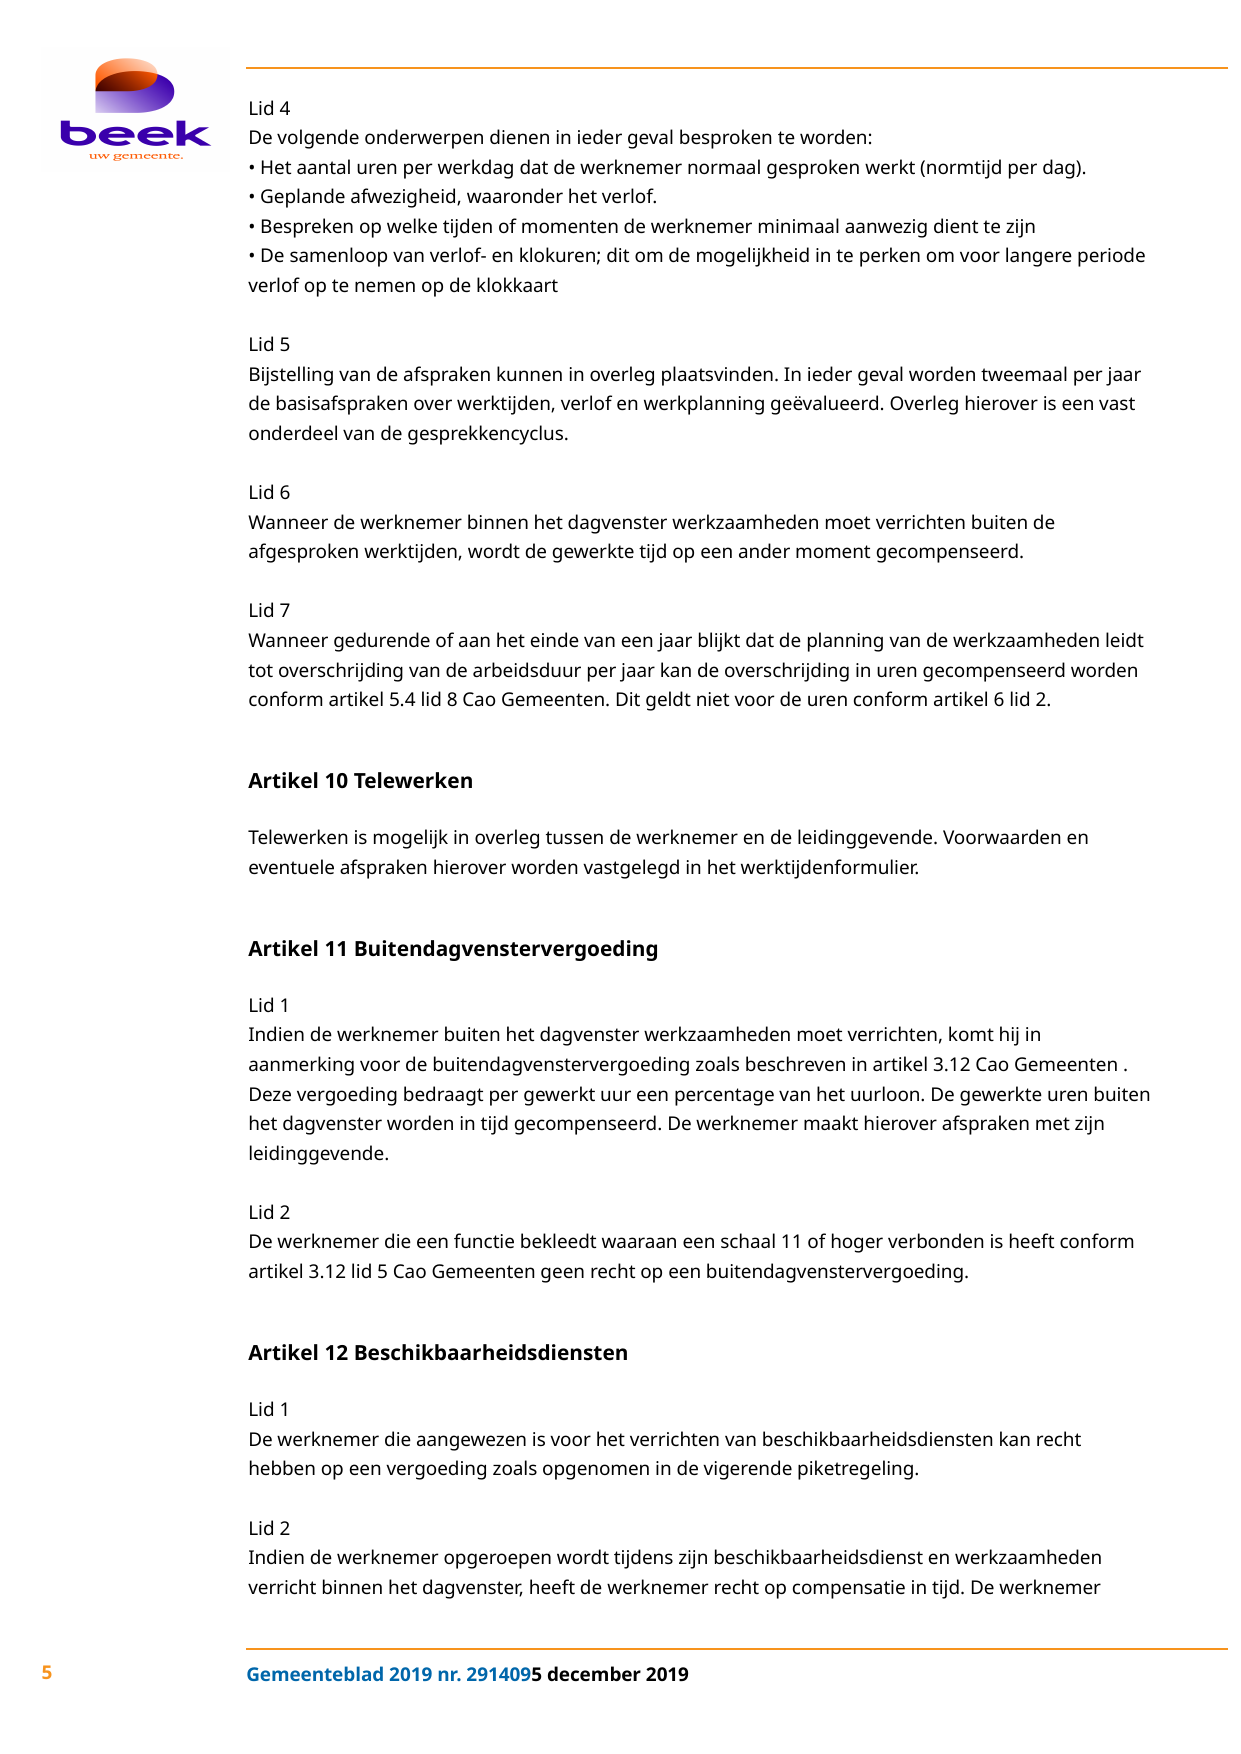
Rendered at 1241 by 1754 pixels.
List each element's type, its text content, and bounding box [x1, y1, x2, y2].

text Indien de werknemer buiten het dagvenster werkzaamheden moet verrichten, komt hij in aanmerking voor de buitendagvenstervergoeding zoals beschreven in artikel 3.12 Cao Gemeenten . Deze vergoeding bedraagt per gewerkt uur een percentage van het uurloon. De gewerkte uren buiten het dagvenster worden in tijd gecompenseerd. De werknemer maakt hierover afspraken met zijn leidinggevende. [248, 1022, 1152, 1166]
text Wanneer gedurende of aan het einde van een jaar blijkt dat de planning van de werkzaamheden leidt tot overschrijding van de arbeidsduur per jaar kan de overschrijding in uren gecompenseerd worden conform artikel 5.4 lid 8 Cao Gemeenten. Dit geldt niet voor de uren conform artikel 6 lid 2. [248, 627, 1152, 712]
text Artikel 12 Beschikbaarheidsdiensten [248, 1338, 1152, 1367]
text Telewerken is mogelijk in overleg tussen de werknemer en de leidinggevende. Voorwaarden en eventuele afspraken hierover worden vastgelegd in het werktijdenformulier. [248, 824, 1152, 880]
text Lid 7 [248, 598, 1152, 623]
text Lid 6 [248, 479, 1152, 505]
text Artikel 11 Buitendagvenstervergoeding [248, 934, 1152, 962]
text Lid 5 [248, 331, 1152, 357]
text Lid 1 [248, 992, 1152, 1018]
text Wanneer de werknemer binnen het dagvenster werkzaamheden moet verrichten buiten de afgesproken werktijden, wordt de gewerkte tijd op een ander moment gecompenseerd. [248, 509, 1152, 564]
text Lid 1 [248, 1396, 1152, 1422]
text De werknemer die aangewezen is voor het verrichten van beschikbaarheidsdiensten kan recht hebben op een vergoeding zoals opgenomen in de vigerende piketregeling. [248, 1426, 1152, 1481]
text Bijstelling van de afspraken kunnen in overleg plaatsvinden. In ieder geval worden tweemaal per jaar de basisafspraken over werktijden, verlof en werkplanning geëvalueerd. Overleg hierover is een vast onderdeel van de gesprekkencyclus. [248, 361, 1152, 446]
text Lid 2 [248, 1515, 1152, 1540]
text Lid 4 [248, 95, 1152, 121]
text Indien de werknemer opgeroepen wordt tijdens zijn beschikbaarheidsdienst en werkzaamheden verricht binnen het dagvenster, heeft de werknemer recht op compensatie in tijd. De werknemer [248, 1544, 1152, 1599]
text • Het aantal uren per werkdag dat de werknemer normaal gesproken werkt (normtijd per dag). [248, 154, 1152, 180]
text • De samenloop van verlof- en klokuren; dit om de mogelijkheid in te perken om voor langere periode verlof op te nemen op de klokkaart [248, 243, 1152, 298]
text Artikel 10 Telewerken [248, 766, 1152, 795]
picture [41, 47, 231, 172]
text De werknemer die een functie bekleedt waaraan een schaal 11 of hoger verbonden is heeft conform artikel 3.12 lid 5 Cao Gemeenten geen recht op een buitendagvenstervergoeding. [248, 1229, 1152, 1284]
text • Geplande afwezigheid, waaronder het verlof. [248, 183, 1152, 209]
text Lid 2 [248, 1199, 1152, 1225]
text De volgende onderwerpen dienen in ieder geval besproken te worden: [248, 124, 1152, 150]
text • Bespreken op welke tijden of momenten de werknemer minimaal aanwezig dient te zijn [248, 213, 1152, 239]
